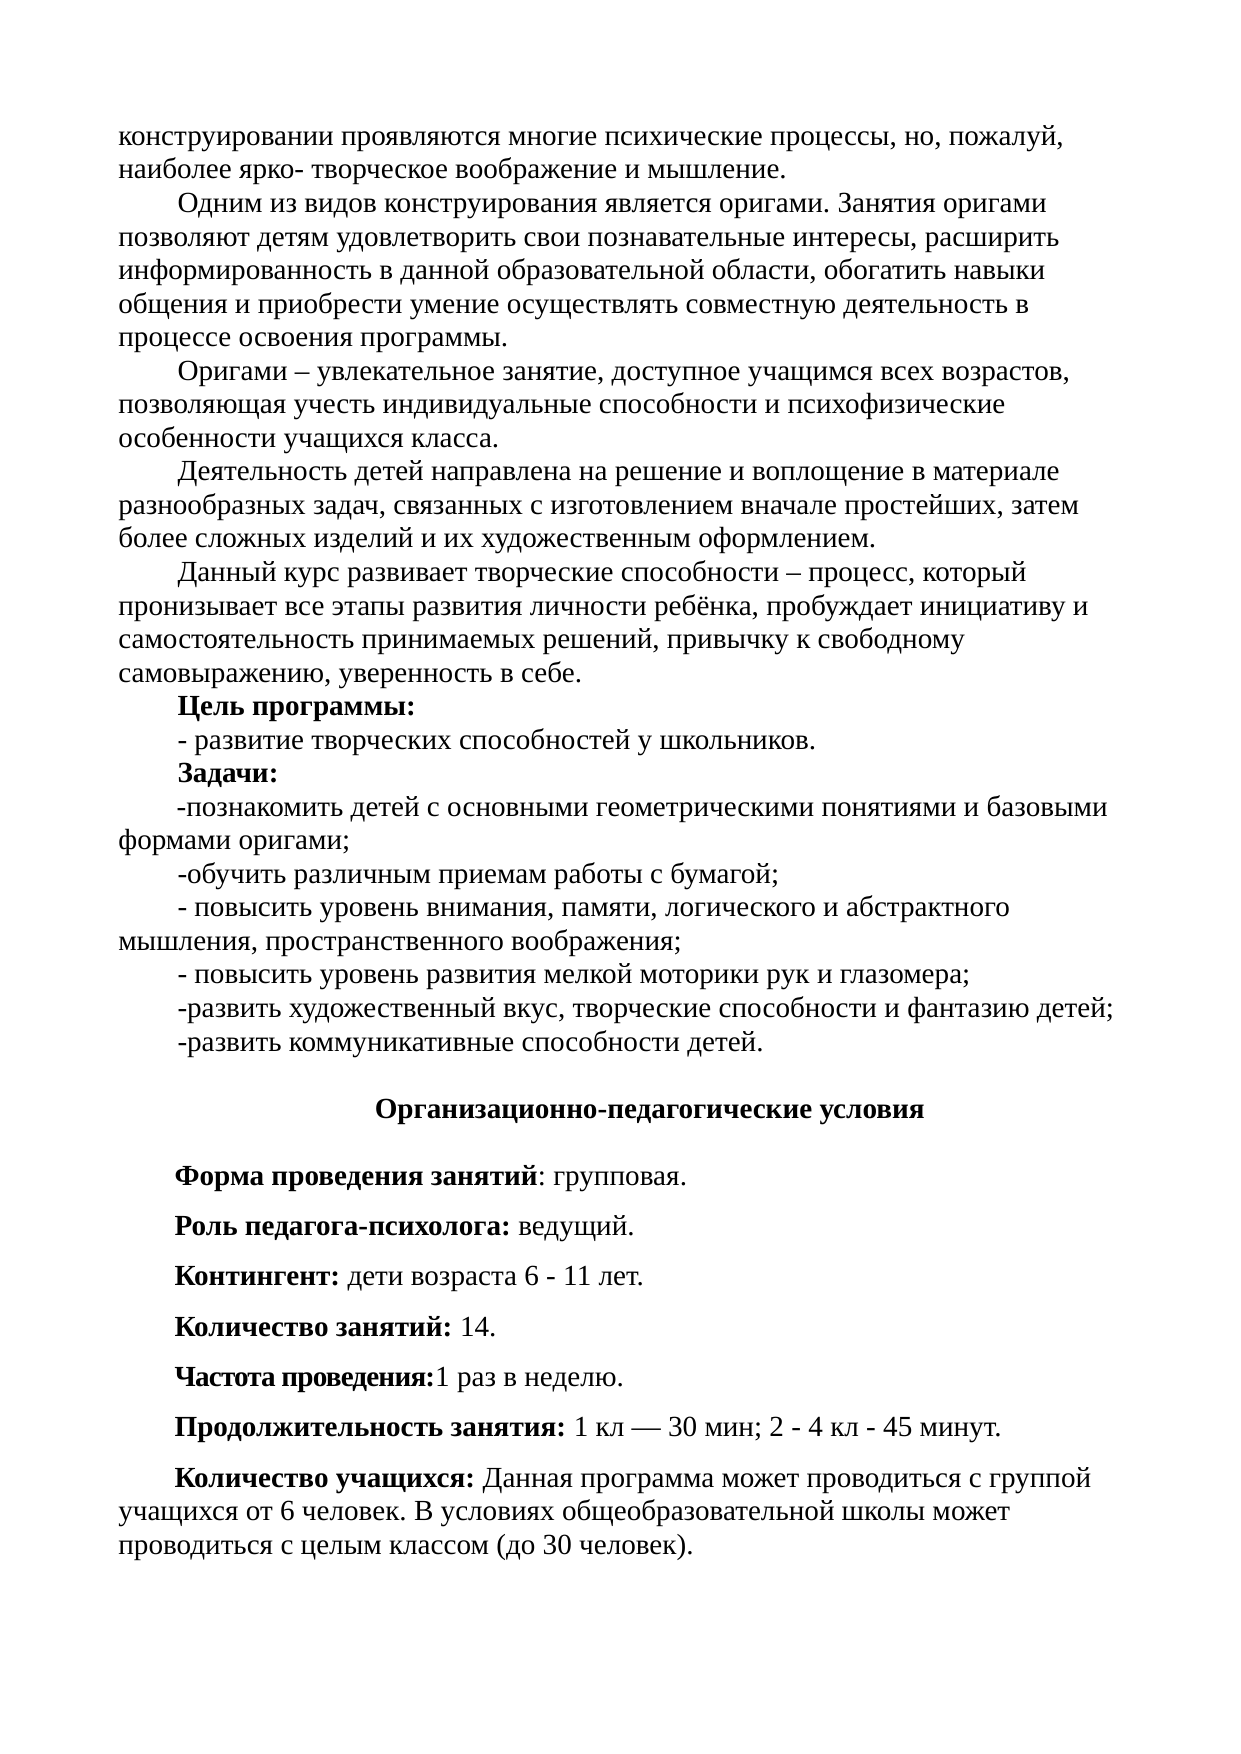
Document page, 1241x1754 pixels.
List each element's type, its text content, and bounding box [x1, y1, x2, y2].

text Деятельность детей направлена на решение и воплощение в материале разнообразных задач, связанных с изготовлением вначале простейших, затем более сложных изделий и их художественным оформлением. [118, 453, 1122, 554]
text - повысить уровень внимания, памяти, логического и абстрактного мышления, пространственного воображения; [118, 889, 1122, 957]
text Задачи: -познакомить детей с основными геометрическими понятиями и базовыми формами оригами; [118, 755, 1122, 856]
text Оригами – увлекательное занятие, доступное учащимся всех возрастов, позволяющая учесть индивидуальные способности и психофизические особенности учащихся класса. [118, 353, 1122, 453]
text конструировании проявляются многие психические процессы, но, пожалуй, наиболее ярко- творческое воображение и мышление. [118, 118, 1122, 185]
text -обучить различным приемам работы с бумагой; [118, 856, 1122, 889]
text Частота проведения:1 раз в неделю. [118, 1359, 1122, 1393]
text Форма проведения занятий: групповая. [118, 1158, 1122, 1191]
text Количество занятий: 14. [119, 1309, 1120, 1342]
text -развить художественный вкус, творческие способности и фантазию детей; [118, 990, 1122, 1024]
text - развитие творческих способностей у школьников. [118, 722, 1122, 755]
text Контингент: дети возраста 6 - 11 лет. [118, 1258, 1122, 1292]
text Роль педагога-психолога: ведущий. [118, 1208, 1122, 1242]
text Количество учащихся: Данная программа может проводиться с группой учащихся от 6 человек. В условиях общеобразовательной школы может проводиться с целым классом (до 30 человек). [118, 1460, 1122, 1560]
text - повысить уровень развития мелкой моторики рук и глазомера; [118, 957, 1122, 990]
text Одним из видов конструирования является оригами. Занятия оригами позволяют детям удовлетворить свои познавательные интересы, расширить информированность в данной образовательной области, обогатить навыки общения и приобрести умение осуществлять совместную деятельность в процессе освоения программы. [118, 185, 1122, 353]
text Цель программы: [118, 688, 1122, 722]
text Организационно-педагогические условия [118, 1091, 1122, 1124]
text Данный курс развивает творческие способности – процесс, который пронизывает все этапы развития личности ребёнка, пробуждает инициативу и самостоятельность принимаемых решений, привычку к свободному самовыражению, уверенность в себе. [118, 554, 1122, 688]
text -развить коммуникативные способности детей. [118, 1024, 1122, 1057]
text Продолжительность занятия: 1 кл — 30 мин; 2 - 4 кл - 45 минут. [118, 1409, 1122, 1443]
